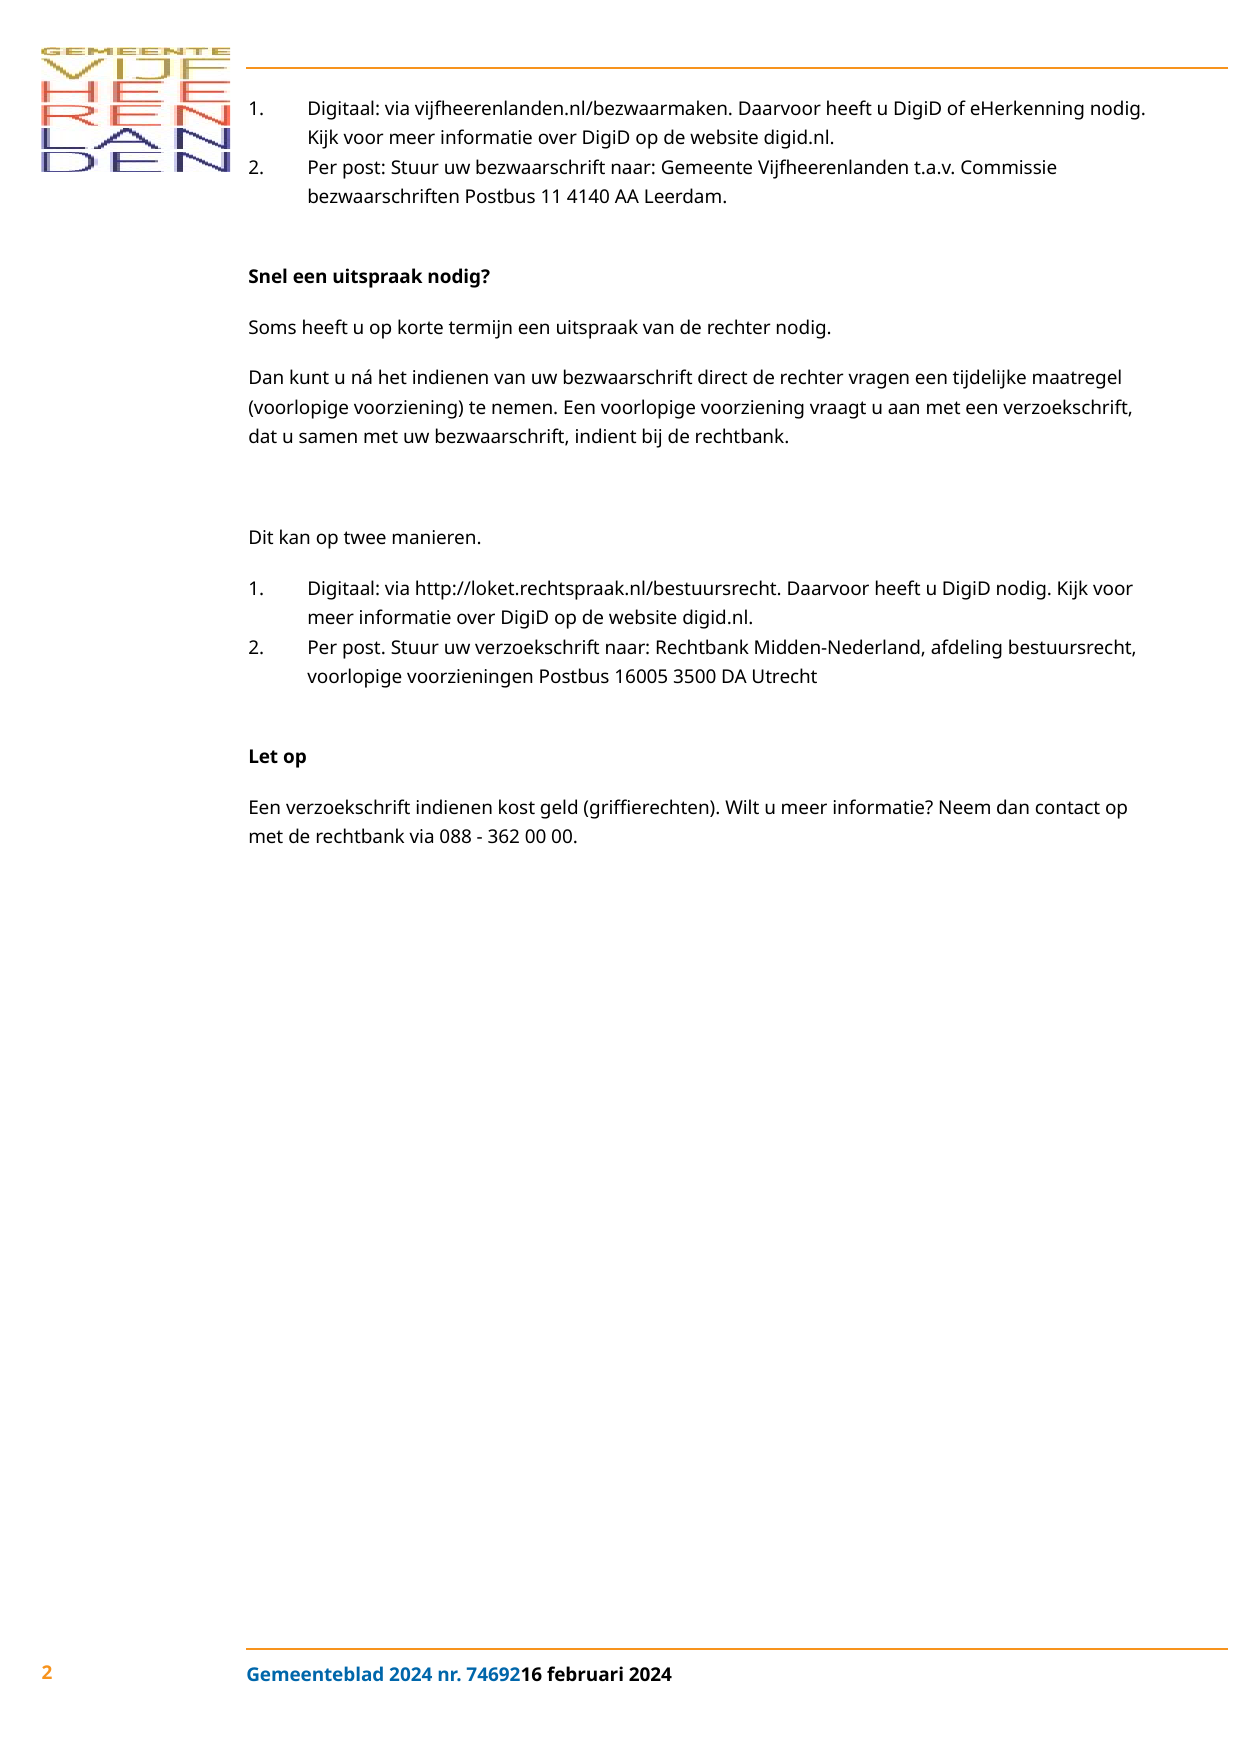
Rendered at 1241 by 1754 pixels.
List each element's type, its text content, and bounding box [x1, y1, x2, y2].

picture [41, 47, 231, 172]
list Per post. Stuur uw verzoekschrift naar: Rechtbank Midden-Nederland, afdeling bestuursrecht, voorlopige voorzieningen Postbus 16005 3500 DA Utrecht [248, 634, 1152, 689]
text Soms heeft u op korte termijn een uitspraak van de rechter nodig. [248, 314, 1152, 340]
list Digitaal: via vijfheerenlanden.nl/bezwaarmaken. Daarvoor heeft u DigiD of eHerkenning nodig. Kijk voor meer informatie over DigiD op de website digid.nl. [248, 95, 1152, 150]
text Let op [248, 743, 1152, 769]
text Snel een uitspraak nodig? [248, 263, 1152, 289]
text Dan kunt u ná het indienen van uw bezwaarschrift direct de rechter vragen een tijdelijke maatregel (voorlopige voorziening) te nemen. Een voorlopige voorziening vraagt u aan met een verzoekschrift, dat u samen met uw bezwaarschrift, indient bij de rechtbank. [248, 364, 1152, 449]
list Per post: Stuur uw bezwaarschrift naar: Gemeente Vijfheerenlanden t.a.v. Commissie bezwaarschriften Postbus 11 4140 AA Leerdam. [248, 154, 1152, 209]
list Digitaal: via http://loket.rechtspraak.nl/bestuursrecht. Daarvoor heeft u DigiD nodig. Kijk voor meer informatie over DigiD op de website digid.nl. [248, 575, 1152, 630]
text Dit kan op twee manieren. [248, 524, 1152, 550]
text Een verzoekschrift indienen kost geld (griffierechten). Wilt u meer informatie? Neem dan contact op met de rechtbank via 088 - 362 00 00. [248, 794, 1152, 849]
